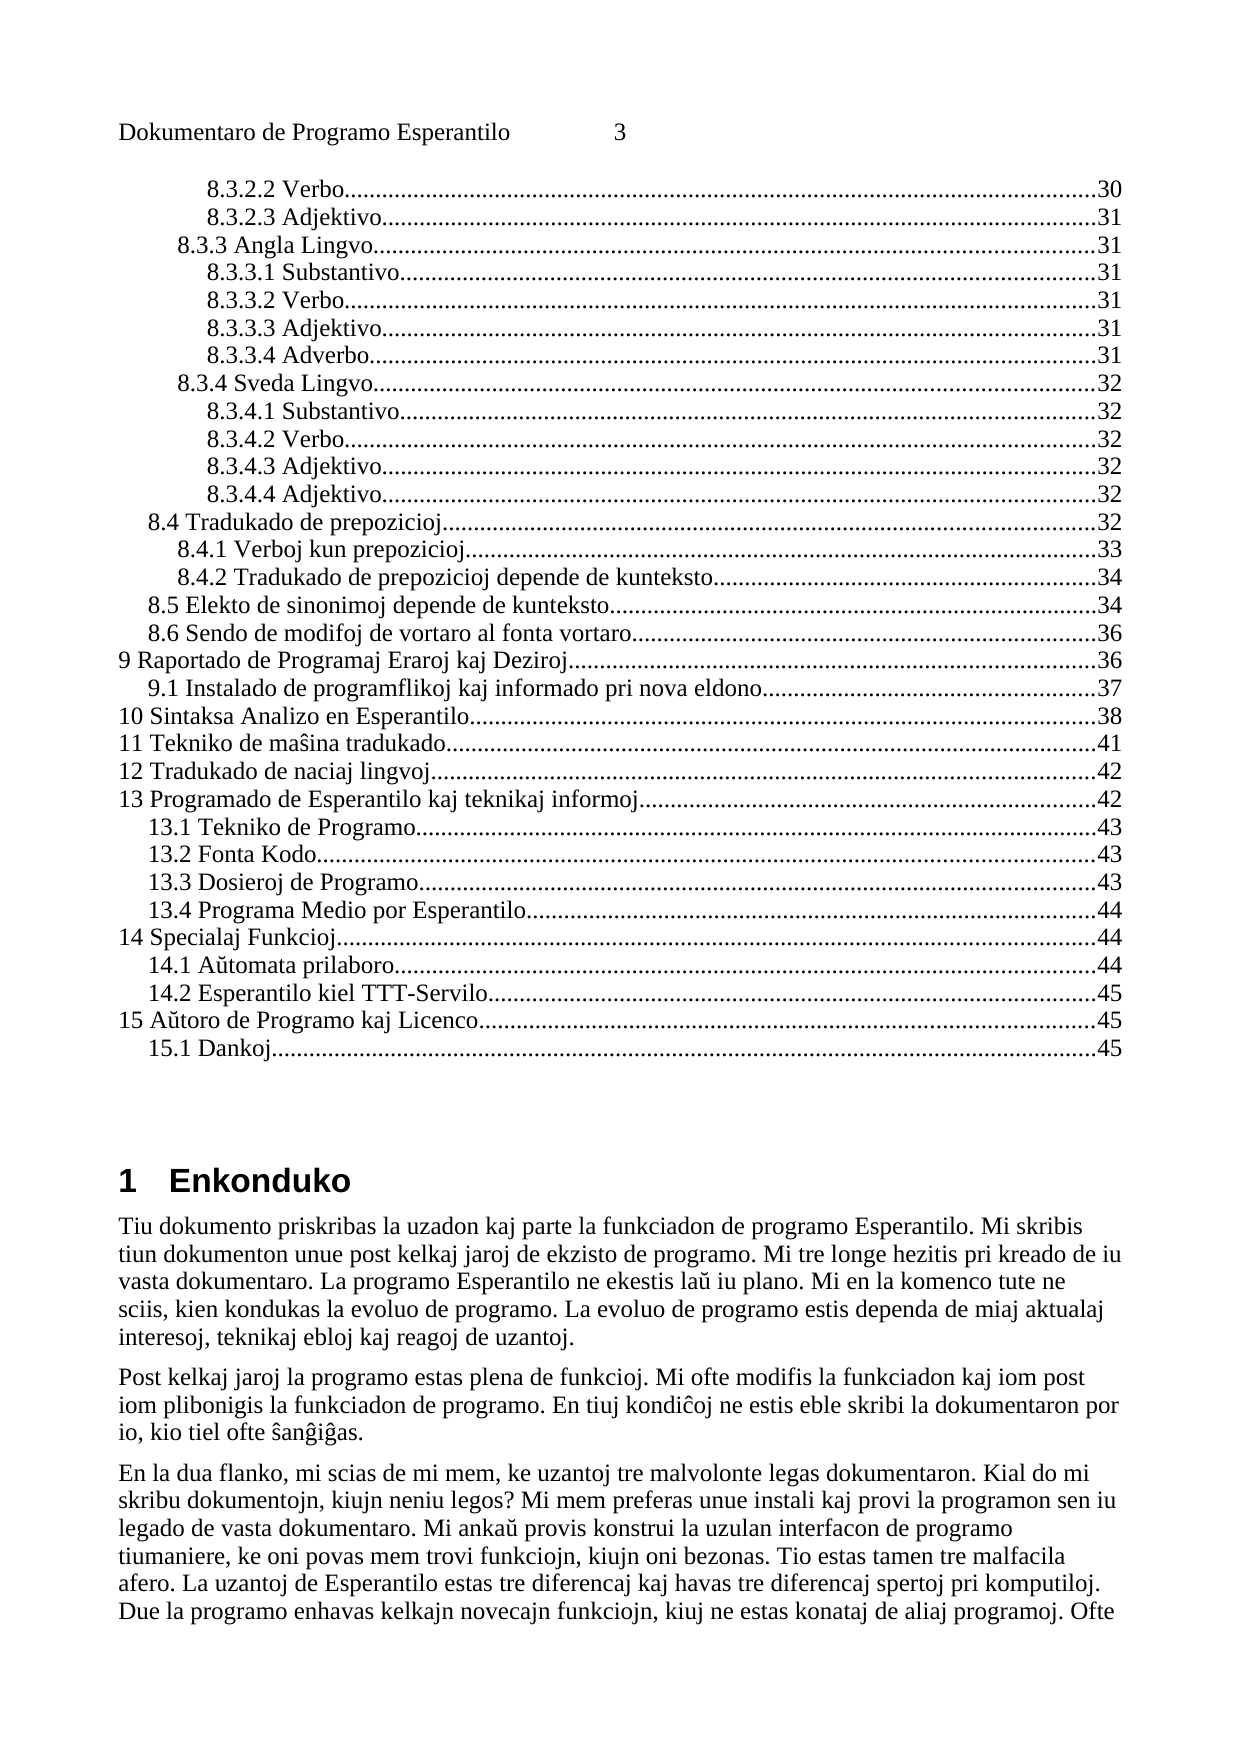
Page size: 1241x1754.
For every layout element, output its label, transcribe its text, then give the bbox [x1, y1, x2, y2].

text 9 Raportado de Programaj Eraroj kaj Deziroj 36 [118, 646, 1122, 674]
text 8.3.4.3 Adjektivo 32 [207, 452, 1122, 480]
text 8.4.1 Verboj kun prepozicioj 33 [177, 536, 1122, 563]
subtitle Enkonduko [118, 1162, 1122, 1199]
text 13.1 Tekniko de Programo 43 [148, 813, 1122, 840]
text 15.1 Dankoj 45 [148, 1034, 1122, 1062]
text 8.6 Sendo de modifoj de vortaro al fonta vortaro 36 [148, 619, 1122, 646]
text 8.4 Tradukado de prepozicioj 32 [148, 508, 1122, 536]
text 13.3 Dosieroj de Programo 43 [148, 868, 1122, 896]
text 8.3.4.2 Verbo 32 [207, 425, 1122, 452]
text 8.3.3.3 Adjektivo 31 [207, 314, 1122, 342]
text 10 Sintaksa Analizo en Esperantilo 38 [118, 702, 1122, 729]
text En la dua flanko, mi scias de mi mem, ke uzantoj tre malvolonte legas dokumentaron. Kial do mi skribu dokumentojn, kiujn neniu legos? Mi mem preferas unue instali kaj provi la programon sen iu legado de vasta dokumentaro. Mi ankaŭ provis konstrui la uzulan interfacon de programo tiumaniere, ke oni povas mem trovi funkciojn, kiujn oni bezonas. Tio estas tamen tre malfacila afero. La uzantoj de Esperantilo estas tre diferencaj kaj havas tre diferencaj spertoj pri komputiloj. Due la programo enhavas kelkajn novecajn funkciojn, kiuj ne estas konataj de aliaj programoj. Ofte [118, 1459, 1122, 1625]
text 14.1 Aŭtomata prilaboro 44 [148, 951, 1122, 979]
text 14 Specialaj Funkcioj 44 [118, 923, 1122, 951]
text 13.2 Fonta Kodo 43 [148, 840, 1122, 868]
text 13 Programado de Esperantilo kaj teknikaj informoj 42 [118, 785, 1122, 813]
text 15 Aŭtoro de Programo kaj Licenco 45 [118, 1007, 1122, 1034]
text 9.1 Instalado de programflikoj kaj informado pri nova eldono 37 [148, 674, 1122, 702]
text 12 Tradukado de naciaj lingvoj 42 [118, 757, 1122, 785]
text 11 Tekniko de maŝina tradukado 41 [118, 729, 1122, 757]
text Tiu dokumento priskribas la uzadon kaj parte la funkciadon de programo Esperantilo. Mi skribis tiun dokumenton unue post kelkaj jaroj de ekzisto de programo. Mi tre longe hezitis pri kreado de iu vasta dokumentaro. La programo Esperantilo ne ekestis laŭ iu plano. Mi en la komenco tute ne sciis, kien kondukas la evoluo de programo. La evoluo de programo estis dependa de miaj aktualaj interesoj, teknikaj ebloj kaj reagoj de uzantoj. [118, 1212, 1122, 1351]
text 8.3.4.4 Adjektivo 32 [207, 480, 1122, 508]
text 8.4.2 Tradukado de prepozicioj depende de kunteksto 34 [177, 563, 1122, 591]
text 8.3.2.3 Adjektivo 31 [207, 203, 1122, 231]
text 8.3.3.4 Adverbo 31 [207, 342, 1122, 369]
text Post kelkaj jaroj la programo estas plena de funkcioj. Mi ofte modifis la funkciadon kaj iom post iom plibonigis la funkciadon de programo. En tiuj kondiĉoj ne estis eble skribi la dokumentaron por io, kio tiel ofte ŝanĝiĝas. [118, 1363, 1122, 1446]
text 13.4 Programa Medio por Esperantilo 44 [148, 896, 1122, 923]
text 8.3.3 Angla Lingvo 31 [177, 231, 1122, 258]
text 8.3.3.1 Substantivo 31 [207, 258, 1122, 286]
text 8.3.3.2 Verbo 31 [207, 286, 1122, 314]
text 8.3.4 Sveda Lingvo 32 [177, 369, 1122, 397]
text 8.3.2.2 Verbo 30 [207, 175, 1122, 203]
text 14.2 Esperantilo kiel TTT-Servilo 45 [148, 979, 1122, 1007]
text 8.5 Elekto de sinonimoj depende de kunteksto 34 [148, 591, 1122, 619]
text 8.3.4.1 Substantivo 32 [207, 397, 1122, 425]
